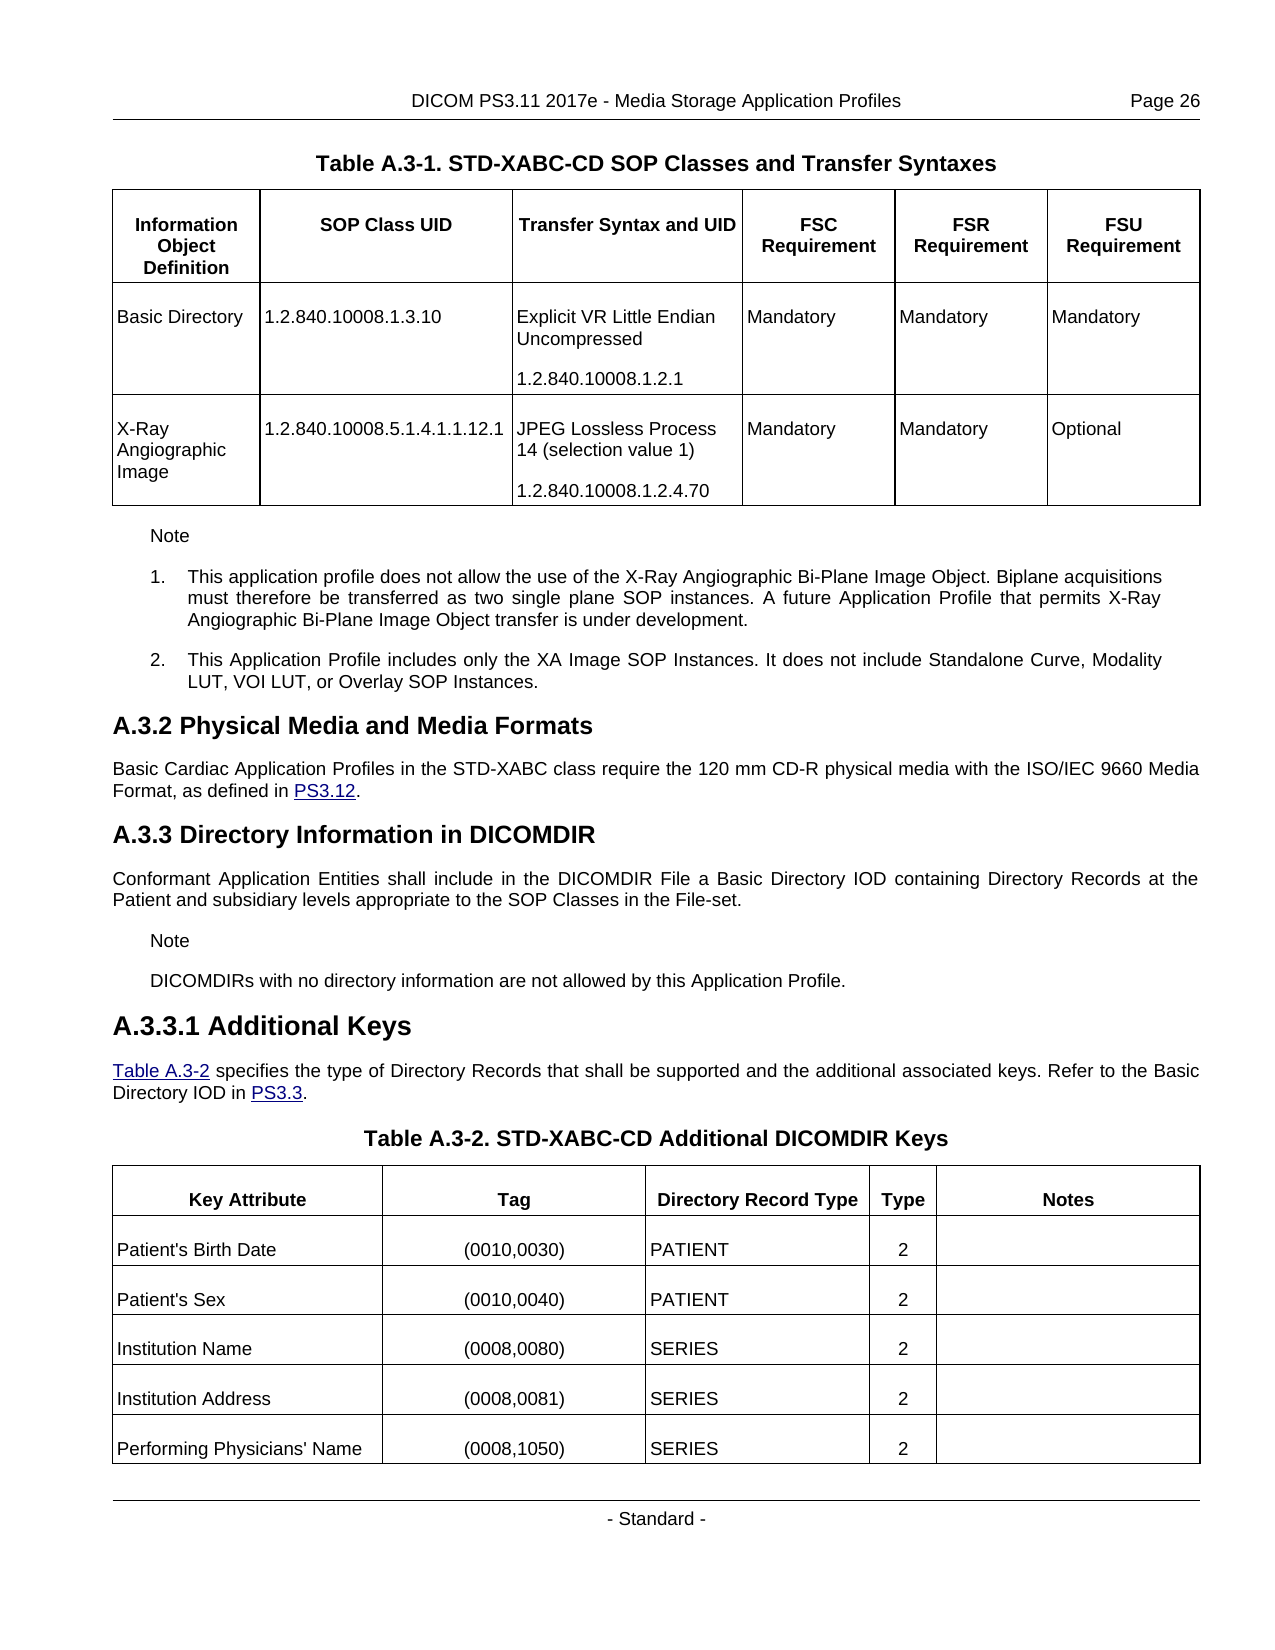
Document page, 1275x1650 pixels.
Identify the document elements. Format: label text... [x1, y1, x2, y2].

table_cell 2 [870, 1315, 936, 1364]
table_cell PATIENT [646, 1216, 869, 1264]
text Conformant Application Entities shall include in the DICOMDIR File a Basic Directory IOD containing Directory Records at the Patient and subsidiary levels appropriate to the SOP Classes in the File-set. [112, 868, 1200, 911]
text Table A.3-2. STD-XABC-CD Additional DICOMDIR Keys [112, 1126, 1200, 1152]
table_cell (0008,0081) [383, 1365, 645, 1413]
table_cell JPEG Lossless Process 14 (selection value 1) 1.2.840.10008.1.2.4.70 [513, 395, 742, 505]
table_cell Patient's Sex [113, 1266, 382, 1314]
table_cell 1.2.840.10008.1.3.10 [261, 283, 512, 394]
text Note [150, 929, 1162, 951]
table_header Information Object Definition [113, 190, 259, 282]
text A.3.3.1 Additional Keys [112, 1010, 1200, 1041]
table_cell [937, 1365, 1199, 1413]
text Basic Cardiac Application Profiles in the STD-XABC class require the 120 mm CD-R physical media with the ISO/IEC 9660 Media Format, as defined in PS3.12. [112, 758, 1200, 801]
table_cell (0010,0030) [383, 1216, 645, 1264]
list This Application Profile includes only the XA Image SOP Instances. It does not include Standalone Curve, Modality LUT, VOI LUT, or Overlay SOP Instances. [150, 649, 1162, 692]
table_cell (0008,1050) [383, 1415, 645, 1463]
table_cell 1.2.840.10008.5.1.4.1.1.12.1 [261, 395, 512, 505]
list This application profile does not allow the use of the X-Ray Angiographic Bi-Plane Image Object. Biplane acquisitions must therefore be transferred as two single plane SOP instances. A future Application Profile that permits X-Ray Angiographic Bi-Plane Image Object transfer is under development. [150, 565, 1162, 630]
table_cell Basic Directory [113, 283, 259, 394]
table_header FSR Requirement [896, 190, 1047, 282]
table_header Type [870, 1166, 936, 1215]
table_header Key Attribute [113, 1166, 382, 1215]
table_header Directory Record Type [646, 1166, 869, 1215]
table_cell [937, 1266, 1199, 1314]
table_cell SERIES [646, 1415, 869, 1463]
table_cell Institution Name [113, 1315, 382, 1364]
table_cell PATIENT [646, 1266, 869, 1314]
table_header Tag [383, 1166, 645, 1215]
table_cell 2 [870, 1266, 936, 1314]
table_cell X-Ray Angiographic Image [113, 395, 259, 505]
table_cell Optional [1048, 395, 1199, 505]
table_cell Mandatory [896, 395, 1047, 505]
text Table A.3-1. STD-XABC-CD SOP Classes and Transfer Syntaxes [112, 150, 1200, 176]
table_cell 2 [870, 1365, 936, 1413]
table_cell Institution Address [113, 1365, 382, 1413]
text DICOMDIRs with no directory information are not allowed by this Application Profile. [150, 970, 1162, 991]
table_cell 2 [870, 1415, 936, 1463]
text Note [150, 525, 1162, 547]
table_header SOP Class UID [261, 190, 512, 282]
text A.3.2 Physical Media and Media Formats [112, 711, 1200, 739]
table_cell Mandatory [743, 283, 894, 394]
table_cell Mandatory [743, 395, 894, 505]
table_cell (0008,0080) [383, 1315, 645, 1364]
table_cell 2 [870, 1216, 936, 1264]
table_cell (0010,0040) [383, 1266, 645, 1314]
table_header FSC Requirement [743, 190, 894, 282]
table_cell Explicit VR Little Endian Uncompressed 1.2.840.10008.1.2.1 [513, 283, 742, 394]
table_cell [937, 1415, 1199, 1463]
text Table A.3-2 specifies the type of Directory Records that shall be supported and the additional associated keys. Refer to the Basic Directory IOD in PS3.3. [112, 1060, 1200, 1103]
table_cell Mandatory [1048, 283, 1199, 394]
text A.3.3 Directory Information in DICOMDIR [112, 820, 1200, 849]
table_cell [937, 1315, 1199, 1364]
table_header Notes [937, 1166, 1199, 1215]
table_cell Patient's Birth Date [113, 1216, 382, 1264]
table_cell SERIES [646, 1315, 869, 1364]
table_header Transfer Syntax and UID [513, 190, 742, 282]
table_header FSU Requirement [1048, 190, 1199, 282]
table_cell SERIES [646, 1365, 869, 1413]
table_cell Performing Physicians' Name [113, 1415, 382, 1463]
table_cell Mandatory [896, 283, 1047, 394]
table_cell [937, 1216, 1199, 1264]
